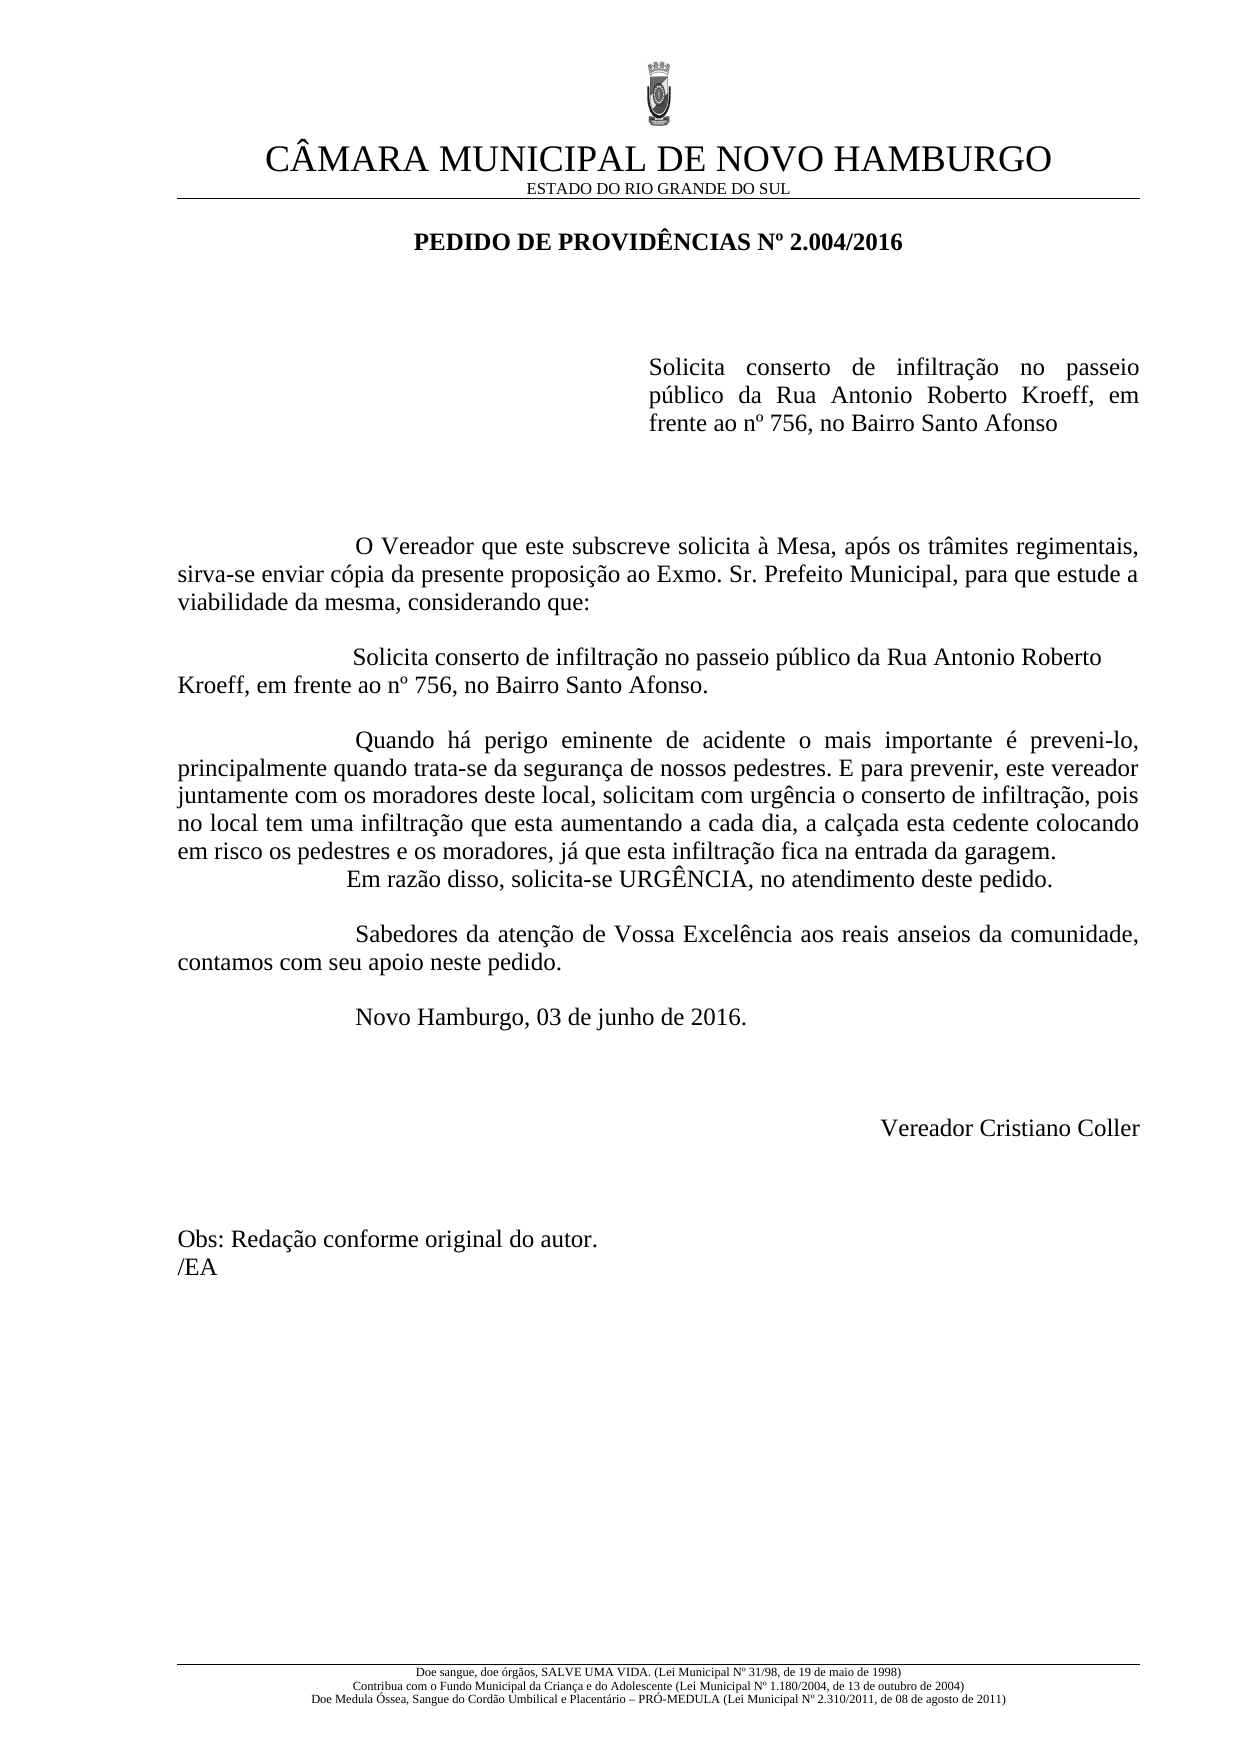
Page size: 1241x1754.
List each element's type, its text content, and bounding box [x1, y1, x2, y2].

text Quando há perigo eminente de acidente o mais importante é preveni-lo, principalmente quando trata-se da segurança de nossos pedestres. E para prevenir, este vereador juntamente com os moradores deste local, solicitam com urgência o conserto de infiltração, pois no local tem uma infiltração que esta aumentando a cada dia, a calçada esta cedente colocando em risco os pedestres e os moradores, já que esta infiltração fica na entrada da garagem. [177, 726, 1140, 865]
text Vereador Cristiano Coller [177, 1114, 1140, 1142]
text /EA [177, 1253, 1140, 1280]
text Obs: Redação conforme original do autor. [177, 1225, 1140, 1253]
text PEDIDO DE PROVIDÊNCIAS Nº 2.004/2016 [177, 228, 1140, 256]
text Em razão disso, solicita-se URGÊNCIA, no atendimento deste pedido. [177, 865, 1140, 892]
text Solicita conserto de infiltração no passeio público da Rua Antonio Roberto Kroeff, em frente ao nº 756, no Bairro Santo Afonso [649, 353, 1140, 437]
text O Vereador que este subscreve solicita à Mesa, após os trâmites regimentais, sirva-se enviar cópia da presente proposição ao Exmo. Sr. Prefeito Municipal, para que estude a viabilidade da mesma, considerando que: [177, 532, 1140, 615]
text Sabedores da atenção de Vossa Excelência aos reais anseios da comunidade, contamos com seu apoio neste pedido. [177, 920, 1140, 976]
text Novo Hamburgo, 03 de junho de 2016. [177, 1003, 1140, 1031]
text Solicita conserto de infiltração no passeio público da Rua Antonio Roberto Kroeff, em frente ao nº 756, no Bairro Santo Afonso. [177, 643, 1140, 698]
